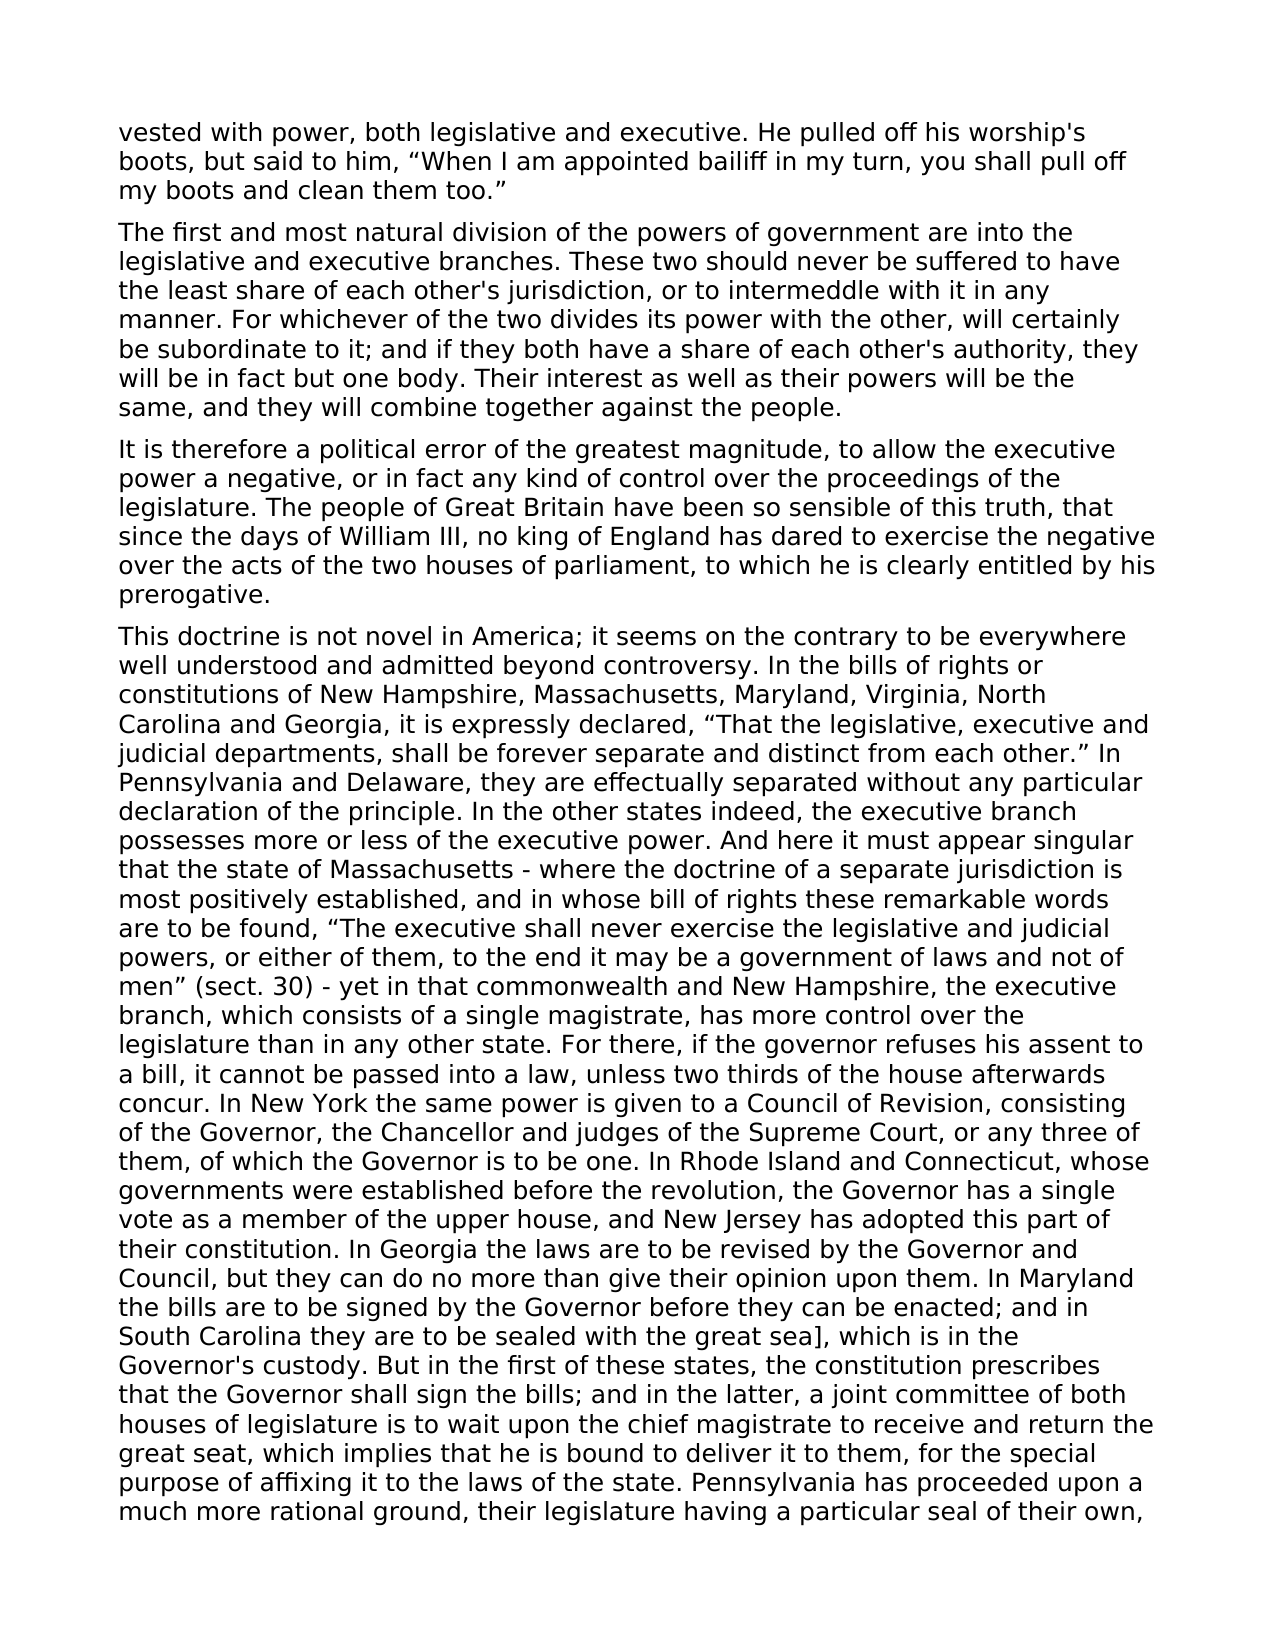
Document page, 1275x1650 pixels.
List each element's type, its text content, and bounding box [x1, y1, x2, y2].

text vested with power, both legislative and executive. He pulled off his worship's boots, but said to him, “When I am appointed bailiff in my turn, you shall pull off my boots and clean them too.” [118, 118, 1157, 206]
text It is therefore a political error of the greatest magnitude, to allow the executive power a negative, or in fact any kind of control over the proceedings of the legislature. The people of Great Britain have been so sensible of this truth, that since the days of William III, no king of England has dared to exercise the negative over the acts of the two houses of parliament, to which he is clearly entitled by his prerogative. [118, 435, 1157, 610]
text The first and most natural division of the powers of government are into the legislative and executive branches. These two should never be suffered to have the least share of each other's jurisdiction, or to intermeddle with it in any manner. For whichever of the two divides its power with the other, will certainly be subordinate to it; and if they both have a share of each other's authority, they will be in fact but one body. Their interest as well as their powers will be the same, and they will combine together against the people. [118, 218, 1157, 422]
text This doctrine is not novel in America; it seems on the contrary to be everywhere well understood and admitted beyond controversy. In the bills of rights or constitutions of New Hampshire, Massachusetts, Maryland, Virginia, North Carolina and Georgia, it is expressly declared, “That the legislative, executive and judicial departments, shall be forever separate and distinct from each other.” In Pennsylvania and Delaware, they are effectually separated without any particular declaration of the principle. In the other states indeed, the executive branch possesses more or less of the executive power. And here it must appear singular that the state of Massachusetts - where the doctrine of a separate jurisdiction is most positively established, and in whose bill of rights these remarkable words are to be found, “The executive shall never exercise the legislative and judicial powers, or either of them, to the end it may be a government of laws and not of men” (sect. 30) - yet in that commonwealth and New Hampshire, the executive branch, which consists of a single magistrate, has more control over the legislature than in any other state. For there, if the governor refuses his assent to a bill, it cannot be passed into a law, unless two thirds of the house afterwards concur. In New York the same power is given to a Council of Revision, consisting of the Governor, the Chancellor and judges of the Supreme Court, or any three of them, of which the Governor is to be one. In Rhode Island and Connecticut, whose governments were established before the revolution, the Governor has a single vote as a member of the upper house, and New Jersey has adopted this part of their constitution. In Georgia the laws are to be revised by the Governor and Council, but they can do no more than give their opinion upon them. In Maryland the bills are to be signed by the Governor before they can be enacted; and in South Carolina they are to be sealed with the great sea], which is in the Governor's custody. But in the first of these states, the constitution prescribes that the Governor shall sign the bills; and in the latter, a joint committee of both houses of legislature is to wait upon the chief magistrate to receive and return the great seat, which implies that he is bound to deliver it to them, for the special purpose of affixing it to the laws of the state. Pennsylvania has proceeded upon a much more rational ground, their legislature having a particular seal of their own, [118, 622, 1157, 1526]
